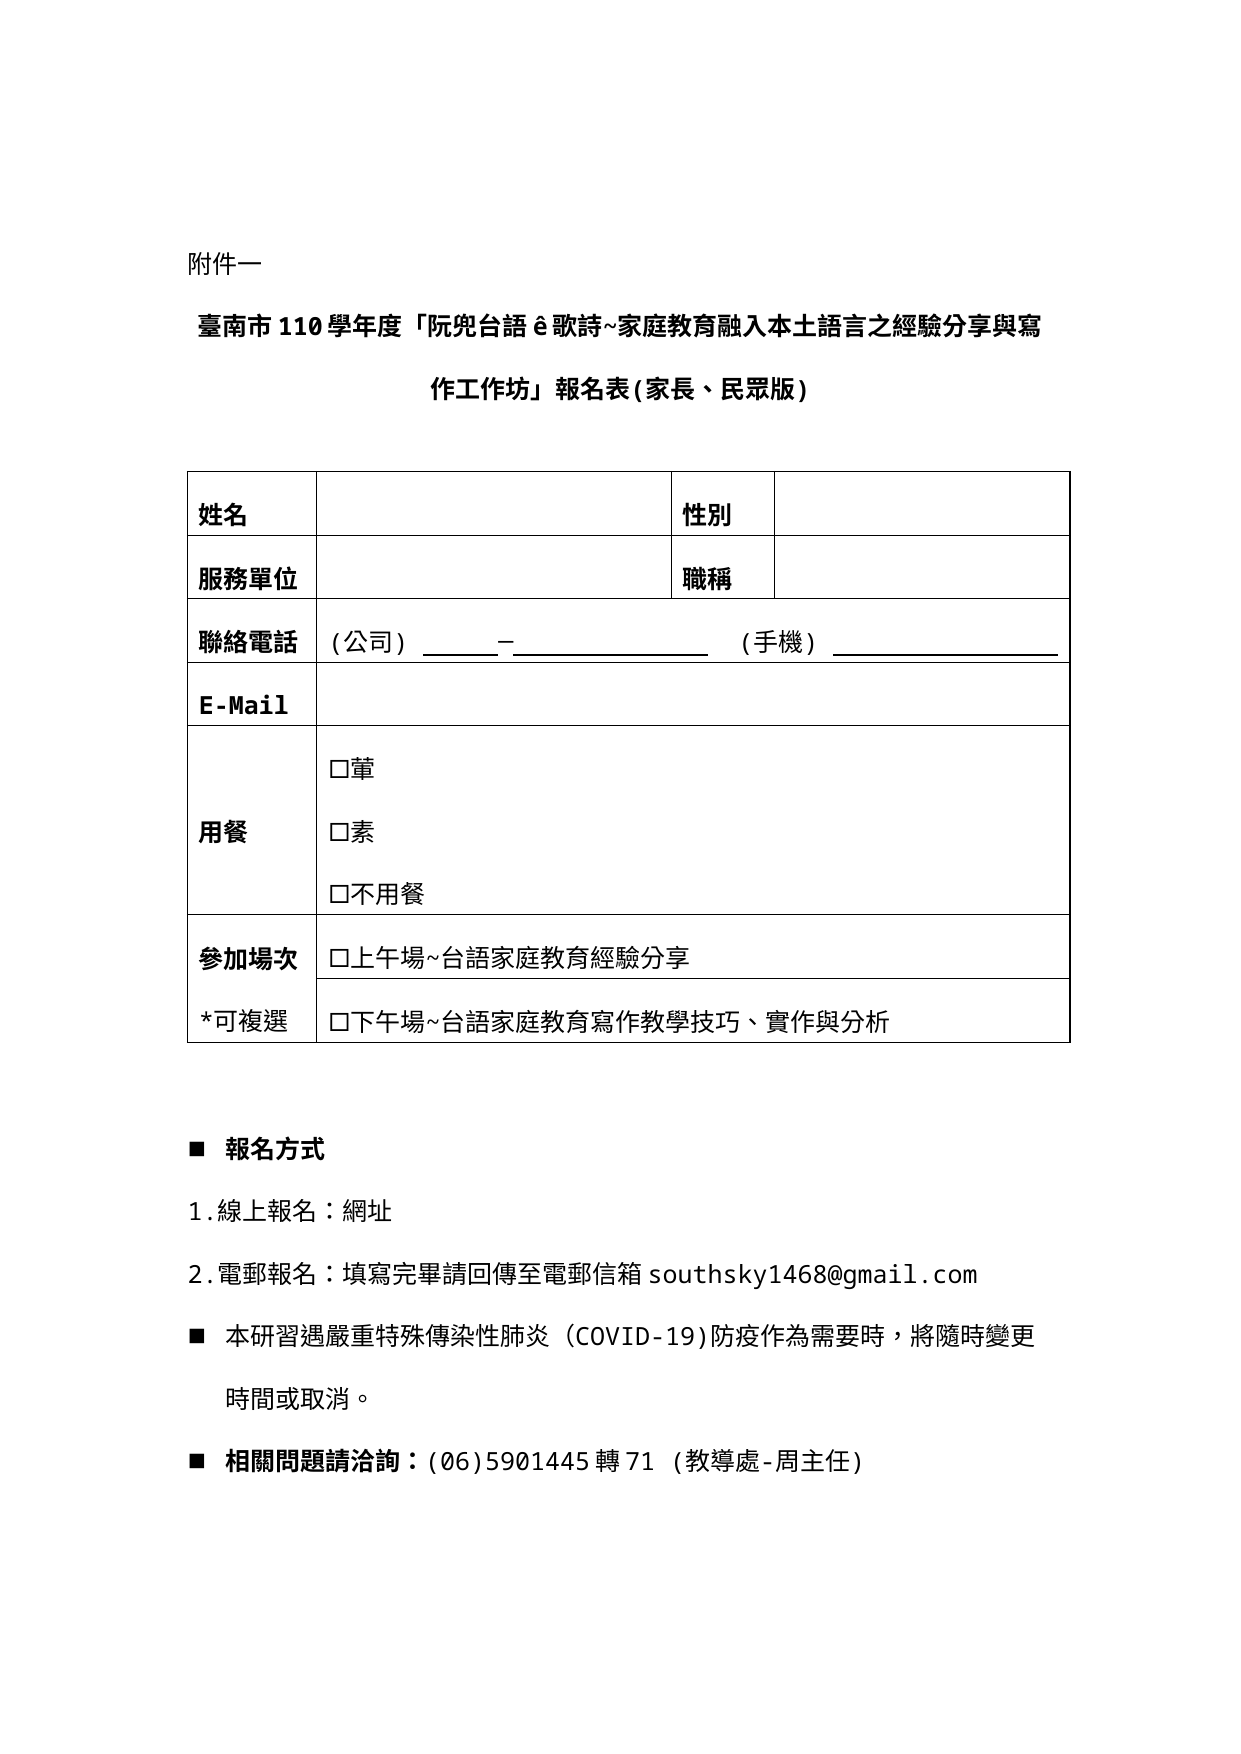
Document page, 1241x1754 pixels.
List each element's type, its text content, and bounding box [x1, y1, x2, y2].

table_cell [317, 663, 1069, 725]
table_cell [317, 536, 671, 598]
text 附件一 [187, 221, 1053, 283]
table_cell 用餐 [188, 726, 316, 914]
table_header [317, 472, 671, 535]
table_cell 聯絡電話 [188, 599, 316, 662]
table_cell E-Mail [188, 663, 316, 725]
text 1.線上報名：網址 [187, 1168, 1053, 1231]
text 2.電郵報名：填寫完畢請回傳至電郵信箱southsky1468@gmail.com [187, 1231, 1053, 1293]
table_header 性別 [672, 472, 774, 535]
table_cell 服務單位 [188, 536, 316, 598]
table_cell 職稱 [672, 536, 774, 598]
table_cell [775, 536, 1069, 598]
table_cell (公司) ─ (手機) [317, 599, 1069, 662]
list 報名方式 [187, 1106, 1053, 1168]
text 臺南市110學年度「阮兜台語ê歌詩~家庭教育融入本土語言之經驗分享與寫作工作坊」報名表(家長、民眾版) [187, 283, 1053, 408]
table_cell 上午場~台語家庭教育經驗分享 [317, 915, 1069, 977]
table_cell 葷 素 不用餐 [317, 726, 1069, 914]
table_cell 下午場~台語家庭教育寫作教學技巧、實作與分析 [317, 979, 1069, 1042]
table_header 姓名 [188, 472, 316, 535]
list 本研習遇嚴重特殊傳染性肺炎（COVID-19)防疫作為需要時，將隨時變更時間或取消。 [187, 1293, 1053, 1418]
list 相關問題請洽詢：(06)5901445轉71 (教導處-周主任) [187, 1418, 1053, 1481]
table_cell 參加場次 *可複選 [188, 915, 316, 1042]
table_header [775, 472, 1069, 535]
